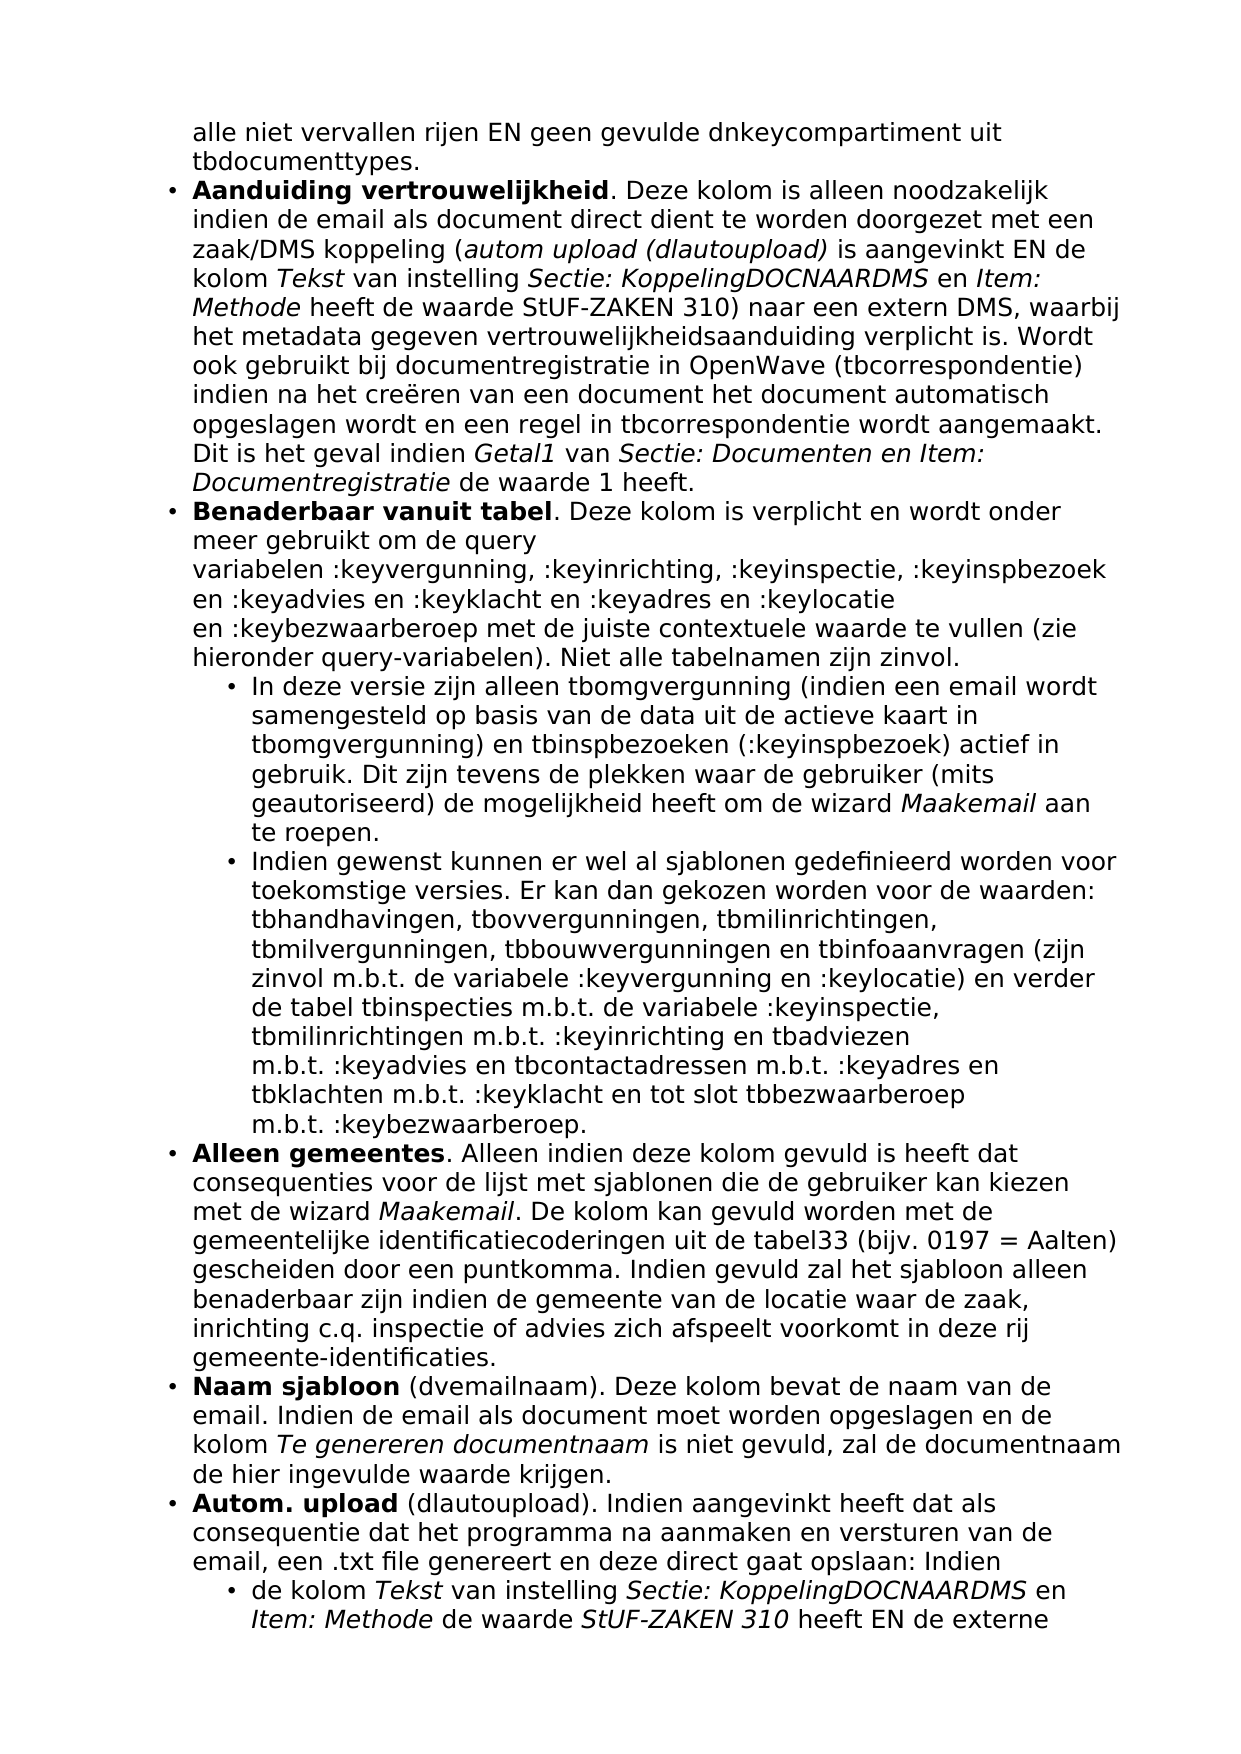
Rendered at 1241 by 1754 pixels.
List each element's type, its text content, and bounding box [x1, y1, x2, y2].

list Indien gewenst kunnen er wel al sjablonen gedefinieerd worden voor toekomstige versies. Er kan dan gekozen worden voor de waarden: tbhandhavingen, tbovvergunningen, tbmilinrichtingen, tbmilvergunningen, tbbouwvergunningen en tbinfoaanvragen (zijn zinvol m.b.t. de variabele :keyvergunning en :keylocatie) en verder de tabel tbinspecties m.b.t. de variabele :keyinspectie, tbmilinrichtingen m.b.t. :keyinrichting en tbadviezen m.b.t. :keyadvies en tbcontactadressen m.b.t. :keyadres en tbklachten m.b.t. :keyklacht en tot slot tbbezwaarberoep m.b.t. :keybezwaarberoep. [236, 847, 1122, 1139]
list Aanduiding vertrouwelijkheid. Deze kolom is alleen noodzakelijk indien de email als document direct dient te worden doorgezet met een zaak/DMS koppeling (autom upload (dlautoupload) is aangevinkt EN de kolom Tekst van instelling Sectie: KoppelingDOCNAARDMS en Item: Methode heeft de waarde StUF-ZAKEN 310) naar een extern DMS, waarbij het metadata gegeven vertrouwelijkheidsaanduiding verplicht is. Wordt ook gebruikt bij documentregistratie in OpenWave (tbcorrespondentie) indien na het creëren van een document het document automatisch opgeslagen wordt en een regel in tbcorrespondentie wordt aangemaakt. Dit is het geval indien Getal1 van Sectie: Documenten en Item: Documentregistratie de waarde 1 heeft. [177, 176, 1122, 497]
list Alleen gemeentes. Alleen indien deze kolom gevuld is heeft dat consequenties voor de lijst met sjablonen die de gebruiker kan kiezen met de wizard Maakemail. De kolom kan gevuld worden met de gemeentelijke identificatiecoderingen uit de tabel33 (bijv. 0197 = Aalten) gescheiden door een puntkomma. Indien gevuld zal het sjabloon alleen benaderbaar zijn indien de gemeente van de locatie waar de zaak, inrichting c.q. inspectie of advies zich afspeelt voorkomt in deze rij gemeente-identificaties. [177, 1139, 1122, 1372]
list alle niet vervallen rijen EN geen gevulde dnkeycompartiment uit tbdocumenttypes. [177, 118, 1122, 176]
list Benaderbaar vanuit tabel. Deze kolom is verplicht en wordt onder meer gebruikt om de query variabelen :keyvergunning, :keyinrichting, :keyinspectie, :keyinspbezoek en :keyadvies en :keyklacht en :keyadres en :keylocatie en :keybezwaarberoep met de juiste contextuele waarde te vullen (zie hieronder query-variabelen). Niet alle tabelnamen zijn zinvol. [177, 497, 1122, 672]
list Autom. upload (dlautoupload). Indien aangevinkt heeft dat als consequentie dat het programma na aanmaken en versturen van de email, een .txt file genereert en deze direct gaat opslaan: Indien [177, 1489, 1122, 1576]
list In deze versie zijn alleen tbomgvergunning (indien een email wordt samengesteld op basis van de data uit de actieve kaart in tbomgvergunning) en tbinspbezoeken (:keyinspbezoek) actief in gebruik. Dit zijn tevens de plekken waar de gebruiker (mits geautoriseerd) de mogelijkheid heeft om de wizard Maakemail aan te roepen. [236, 672, 1122, 847]
list de kolom Tekst van instelling Sectie: KoppelingDOCNAARDMS en Item: Methode de waarde StUF-ZAKEN 310 heeft EN de externe [236, 1576, 1122, 1635]
list Naam sjabloon (dvemailnaam). Deze kolom bevat de naam van de email. Indien de email als document moet worden opgeslagen en de kolom Te genereren documentnaam is niet gevuld, zal de documentnaam de hier ingevulde waarde krijgen. [177, 1372, 1122, 1489]
